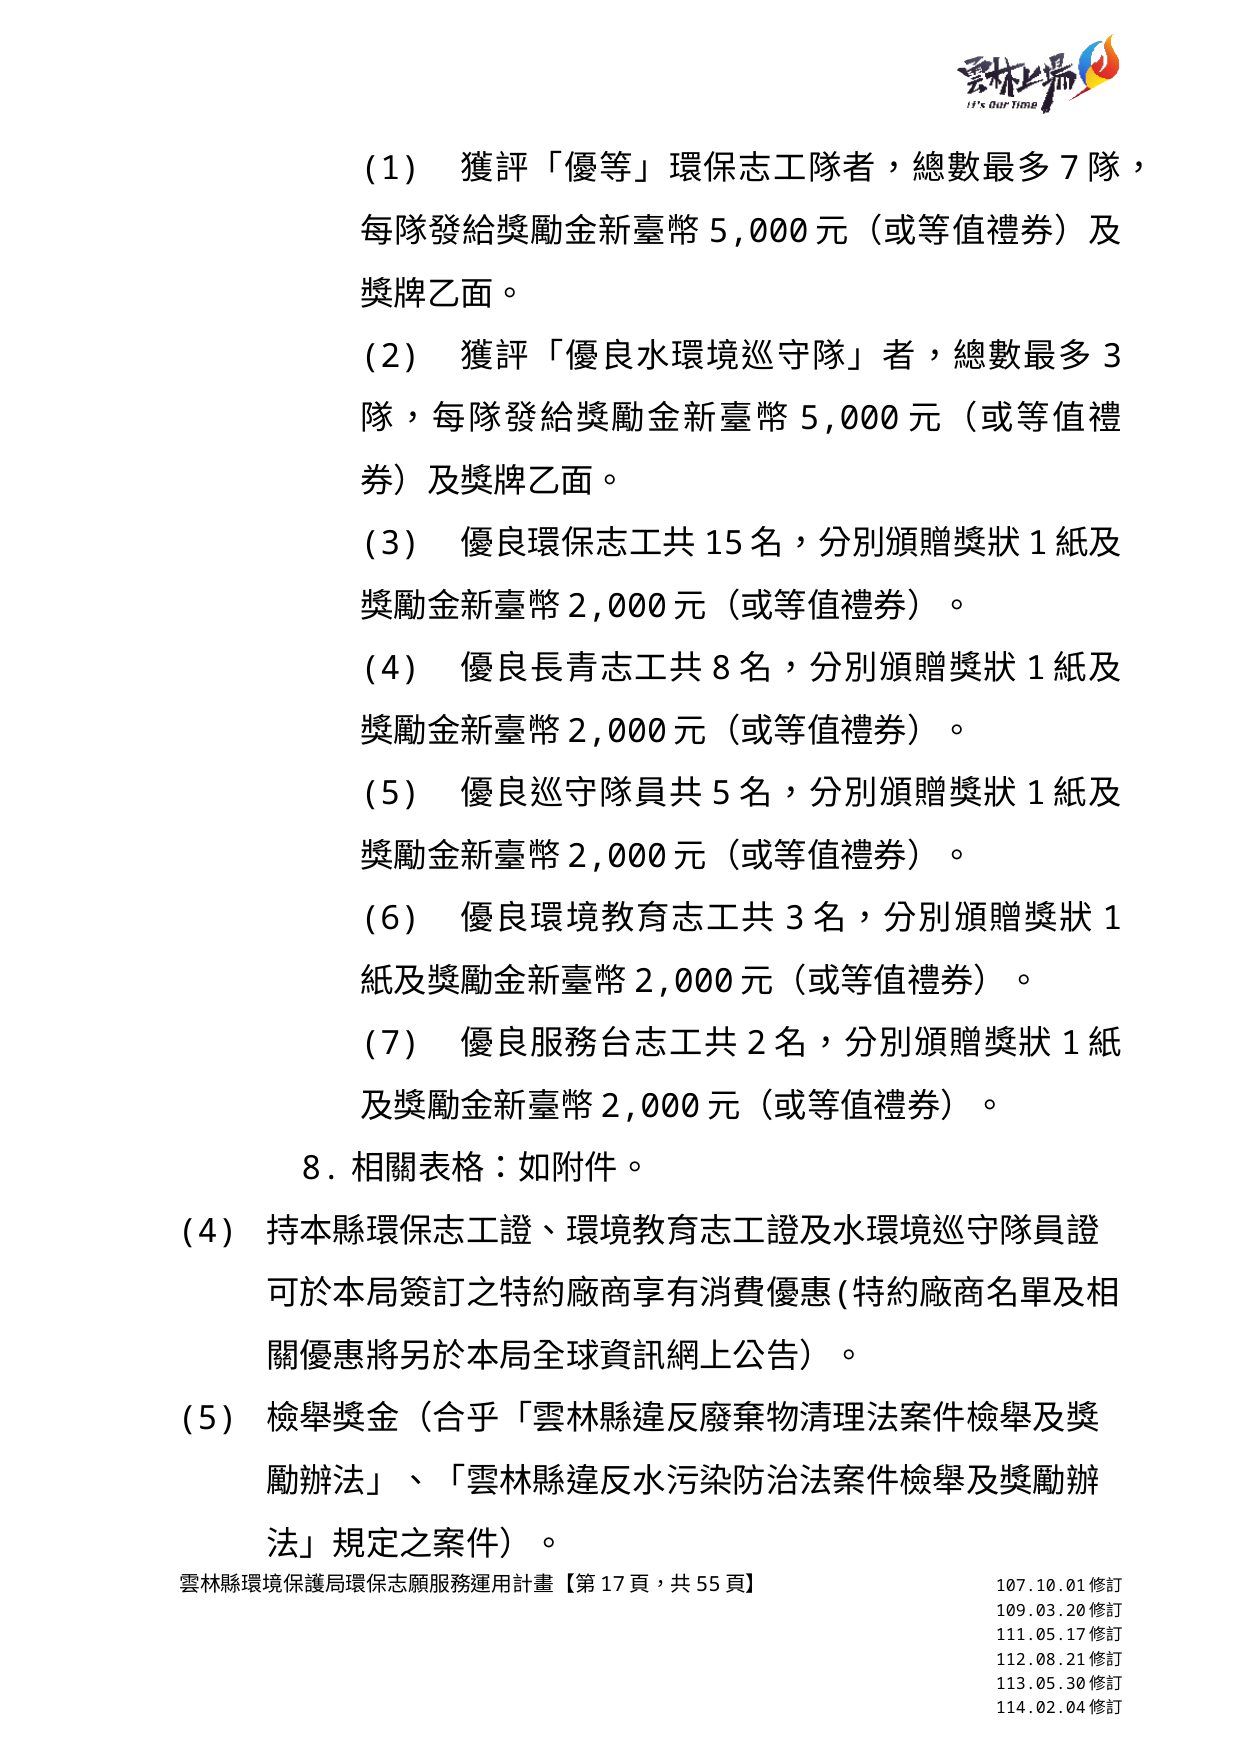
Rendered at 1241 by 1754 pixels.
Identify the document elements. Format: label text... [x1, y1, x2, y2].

list 相關表格：如附件。 [301, 1124, 1122, 1186]
list 優良環保志工共15名，分別頒贈獎狀1紙及獎勵金新臺幣2,000元（或等值禮券）。 [360, 499, 1122, 624]
list 優良巡守隊員共5名，分別頒贈獎狀1紙及獎勵金新臺幣2,000元（或等值禮券）。 [360, 749, 1122, 874]
list 持本縣環保志工證、環境教育志工證及水環境巡守隊員證可於本局簽訂之特約廠商享有消費優惠(特約廠商名單及相關優惠將另於本局全球資訊網上公告）。 [177, 1186, 1122, 1374]
list 獲評「優等」環保志工隊者，總數最多7隊，每隊發給獎勵金新臺幣5,000元（或等值禮券）及獎牌乙面。 [360, 124, 1122, 311]
list 獲評「優良水環境巡守隊」者，總數最多3隊，每隊發給獎勵金新臺幣5,000元（或等值禮券）及獎牌乙面。 [360, 311, 1122, 499]
list 優良長青志工共8名，分別頒贈獎狀1紙及獎勵金新臺幣2,000元（或等值禮券）。 [360, 624, 1122, 749]
list 檢舉獎金（合乎「雲林縣違反廢棄物清理法案件檢舉及獎勵辦法」、「雲林縣違反水污染防治法案件檢舉及獎勵辦法」規定之案件）。 [177, 1374, 1122, 1561]
list 優良環境教育志工共3名，分別頒贈獎狀1紙及獎勵金新臺幣2,000元（或等值禮券）。 [360, 874, 1122, 999]
list 優良服務台志工共2名，分別頒贈獎狀1紙及獎勵金新臺幣2,000元（或等值禮券）。 [360, 999, 1122, 1124]
